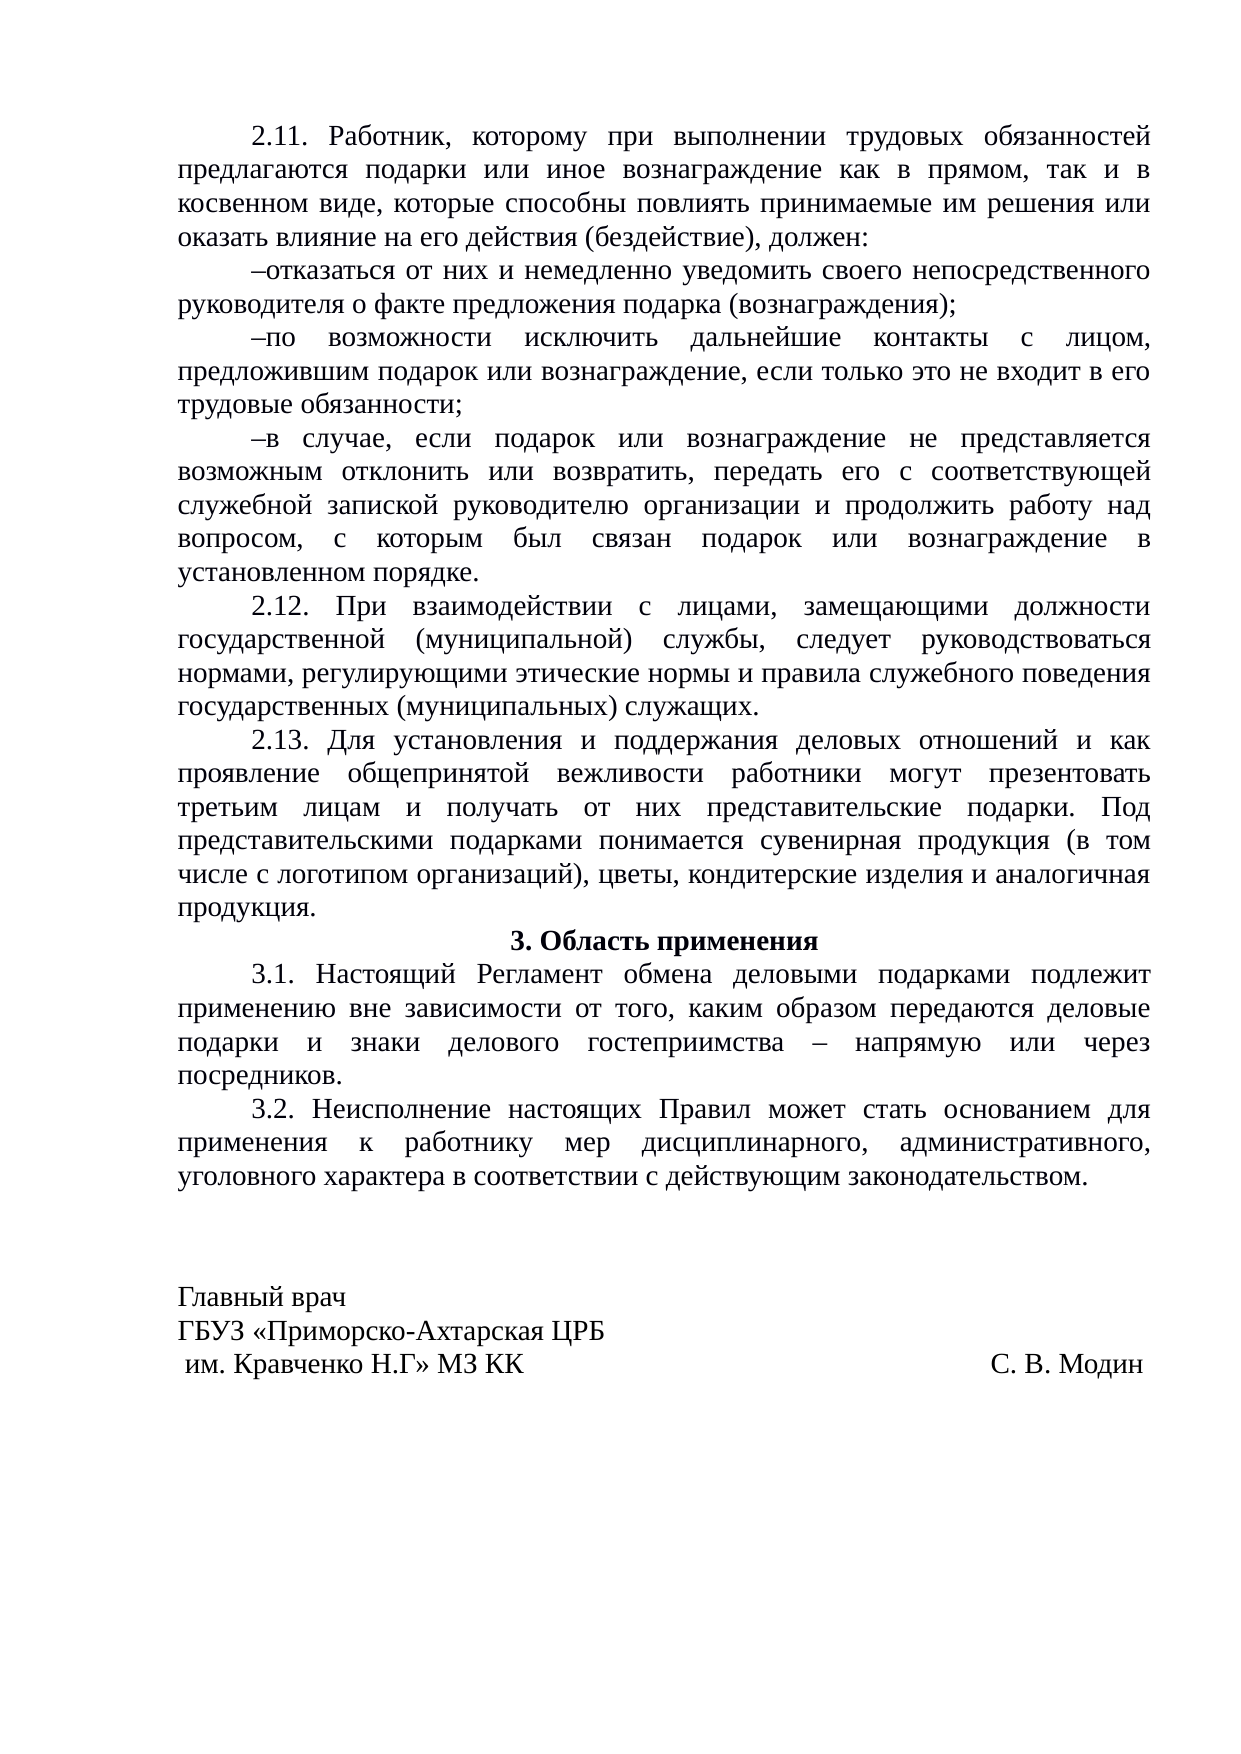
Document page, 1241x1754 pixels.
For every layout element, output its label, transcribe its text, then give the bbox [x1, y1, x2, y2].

text 2.13. Для установления и поддержания деловых отношений и как проявление общепринятой вежливости работники могут презентовать третьим лицам и получать от них представительские подарки. Под представительскими подарками понимается сувенирная продукция (в том числе с логотипом организаций), цветы, кондитерские изделия и аналогичная продукция. [177, 722, 1152, 923]
text 3. Область применения [177, 923, 1152, 957]
text им. Кравченко Н.Г» МЗ КК С. В. Модин [177, 1346, 1152, 1380]
text 2.12. При взаимодействии с лицами, замещающими должности государственной (муниципальной) службы, следует руководствоваться нормами, регулирующими этические нормы и правила служебного поведения государственных (муниципальных) служащих. [177, 588, 1152, 722]
text Главный врач [177, 1279, 1152, 1313]
text –в случае, если подарок или вознаграждение не представляется возможным отклонить или возвратить, передать его с соответствующей служебной запиской руководителю организации и продолжить работу над вопросом, с которым был связан подарок или вознаграждение в установленном порядке. [177, 420, 1152, 588]
text ГБУЗ «Приморско-Ахтарская ЦРБ [177, 1313, 1152, 1346]
text 3.2. Неисполнение настоящих Правил может стать основанием для применения к работнику мер дисциплинарного, административного, уголовного характера в соответствии с действующим законодательством. [177, 1091, 1152, 1191]
text –отказаться от них и немедленно уведомить своего непосредственного руководителя о факте предложения подарка (вознаграждения); [177, 252, 1152, 319]
text –по возможности исключить дальнейшие контакты с лицом, предложившим подарок или вознаграждение, если только это не входит в его трудовые обязанности; [177, 319, 1152, 420]
text 2.11. Работник, которому при выполнении трудовых обязанностей предлагаются подарки или иное вознаграждение как в прямом, так и в косвенном виде, которые способны повлиять принимаемые им решения или оказать влияние на его действия (бездействие), должен: [177, 118, 1152, 252]
text 3.1. Настоящий Регламент обмена деловыми подарками подлежит применению вне зависимости от того, каким образом передаются деловые подарки и знаки делового гостеприимства – напрямую или через посредников. [177, 957, 1152, 1091]
